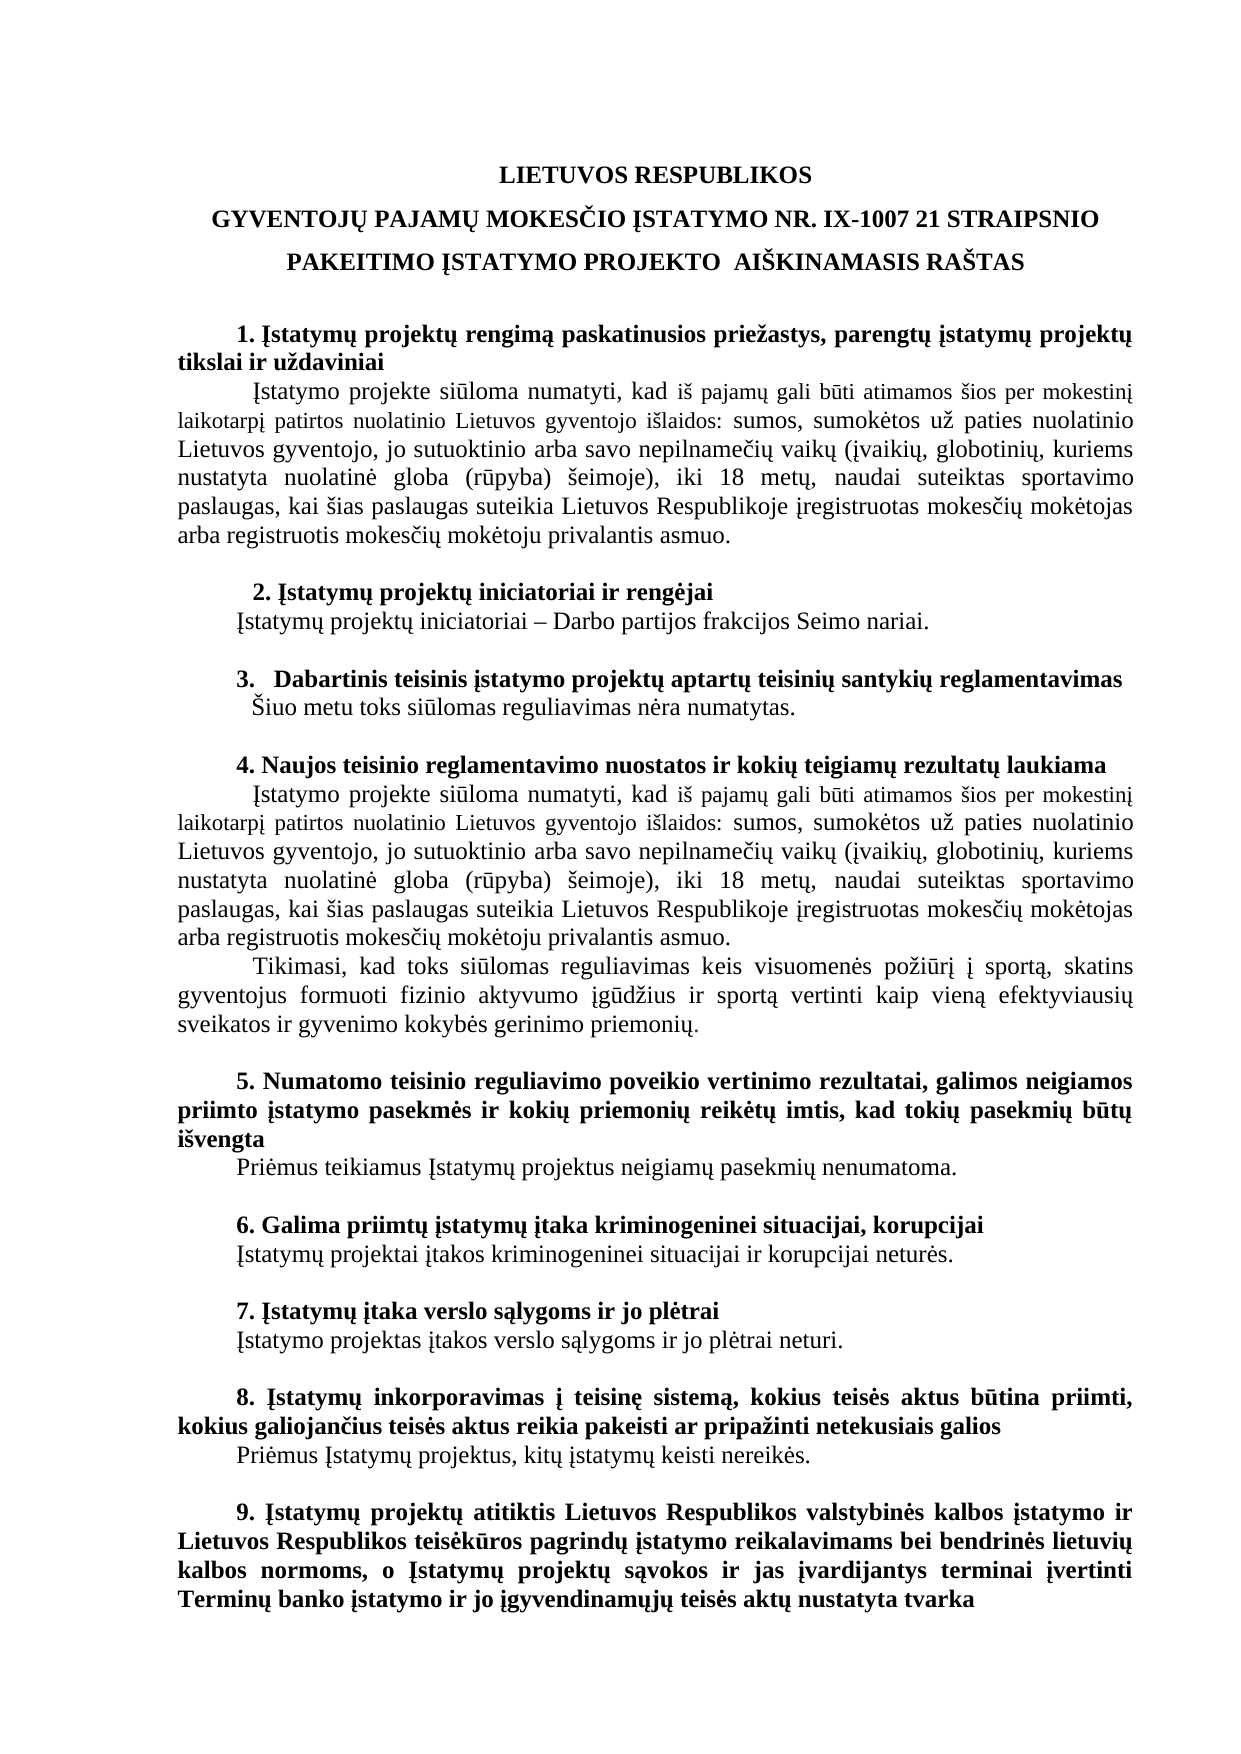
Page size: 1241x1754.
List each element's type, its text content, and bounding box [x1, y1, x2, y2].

text Įstatymų projektai įtakos kriminogeninei situacijai ir korupcijai neturės. [177, 1239, 1134, 1267]
text LIETUVOS RESPUBLIKOS [177, 161, 1134, 189]
text 2. Įstatymų projektų iniciatoriai ir rengėjai [177, 577, 1134, 606]
text Įstatymo projektas įtakos verslo sąlygoms ir jo plėtrai neturi. [177, 1325, 1134, 1354]
text 3. Dabartinis teisinis įstatymo projektų aptartų teisinių santykių reglamentavimas [236, 664, 1134, 692]
text Įstatymų projektų iniciatoriai – Darbo partijos frakcijos Seimo nariai. [177, 606, 1134, 635]
text 9. Įstatymų projektų atitiktis Lietuvos Respublikos valstybinės kalbos įstatymo ir Lietuvos Respublikos teisėkūros pagrindų įstatymo reikalavimams bei bendrinės lietuvių kalbos normoms, o Įstatymų projektų sąvokos ir jas įvardijantys terminai įvertinti Terminų banko įstatymo ir jo įgyvendinamųjų teisės aktų nustatyta tvarka [177, 1497, 1134, 1612]
text Priėmus teikiamus Įstatymų projektus neigiamų pasekmių nenumatoma. [177, 1152, 1134, 1181]
text Įstatymo projekte siūloma numatyti, kad iš pajamų gali būti atimamos šios per mokestinį laikotarpį patirtos nuolatinio Lietuvos gyventojo išlaidos: sumos, sumokėtos už paties nuolatinio Lietuvos gyventojo, jo sutuoktinio arba savo nepilnamečių vaikų (įvaikių, globotinių, kuriems nustatyta nuolatinė globa (rūpyba) šeimoje), iki 18 metų, naudai suteiktas sportavimo paslaugas, kai šias paslaugas suteikia Lietuvos Respublikoje įregistruotas mokesčių mokėtojas arba registruotis mokesčių mokėtoju privalantis asmuo. [177, 779, 1134, 951]
text 1. Įstatymų projektų rengimą paskatinusios priežastys, parengtų įstatymų projektų tikslai ir uždaviniai [177, 319, 1134, 376]
text Įstatymo projekte siūloma numatyti, kad iš pajamų gali būti atimamos šios per mokestinį laikotarpį patirtos nuolatinio Lietuvos gyventojo išlaidos: sumos, sumokėtos už paties nuolatinio Lietuvos gyventojo, jo sutuoktinio arba savo nepilnamečių vaikų (įvaikių, globotinių, kuriems nustatyta nuolatinė globa (rūpyba) šeimoje), iki 18 metų, naudai suteiktas sportavimo paslaugas, kai šias paslaugas suteikia Lietuvos Respublikoje įregistruotas mokesčių mokėtojas arba registruotis mokesčių mokėtoju privalantis asmuo. [177, 376, 1134, 549]
text Tikimasi, kad toks siūlomas reguliavimas keis visuomenės požiūrį į sportą, skatins gyventojus formuoti fizinio aktyvumo įgūdžius ir sportą vertinti kaip vieną efektyviausių sveikatos ir gyvenimo kokybės gerinimo priemonių. [177, 951, 1134, 1037]
text 4. Naujos teisinio reglamentavimo nuostatos ir kokių teigiamų rezultatų laukiama [177, 750, 1134, 779]
text 5. Numatomo teisinio reguliavimo poveikio vertinimo rezultatai, galimos neigiamos priimto įstatymo pasekmės ir kokių priemonių reikėtų imtis, kad tokių pasekmių būtų išvengta [177, 1066, 1134, 1152]
text 6. Galima priimtų įstatymų įtaka kriminogeninei situacijai, korupcijai [177, 1210, 1134, 1239]
text 7. Įstatymų įtaka verslo sąlygoms ir jo plėtrai [177, 1296, 1134, 1325]
text 8. Įstatymų inkorporavimas į teisinę sistemą, kokius teisės aktus būtina priimti, kokius galiojančius teisės aktus reikia pakeisti ar pripažinti netekusiais galios [177, 1382, 1134, 1440]
text Šiuo metu toks siūlomas reguliavimas nėra numatytas. [177, 692, 1134, 721]
text Priėmus Įstatymų projektus, kitų įstatymų keisti nereikės. [177, 1440, 1134, 1469]
text gyventojų pajamų mokesčio įstatymo NR. IX-1007 21 STRAIPSNIO PAKEITIMO ĮSTATYMO projekto AIŠKINAMASIS RAŠTAS [177, 204, 1134, 276]
